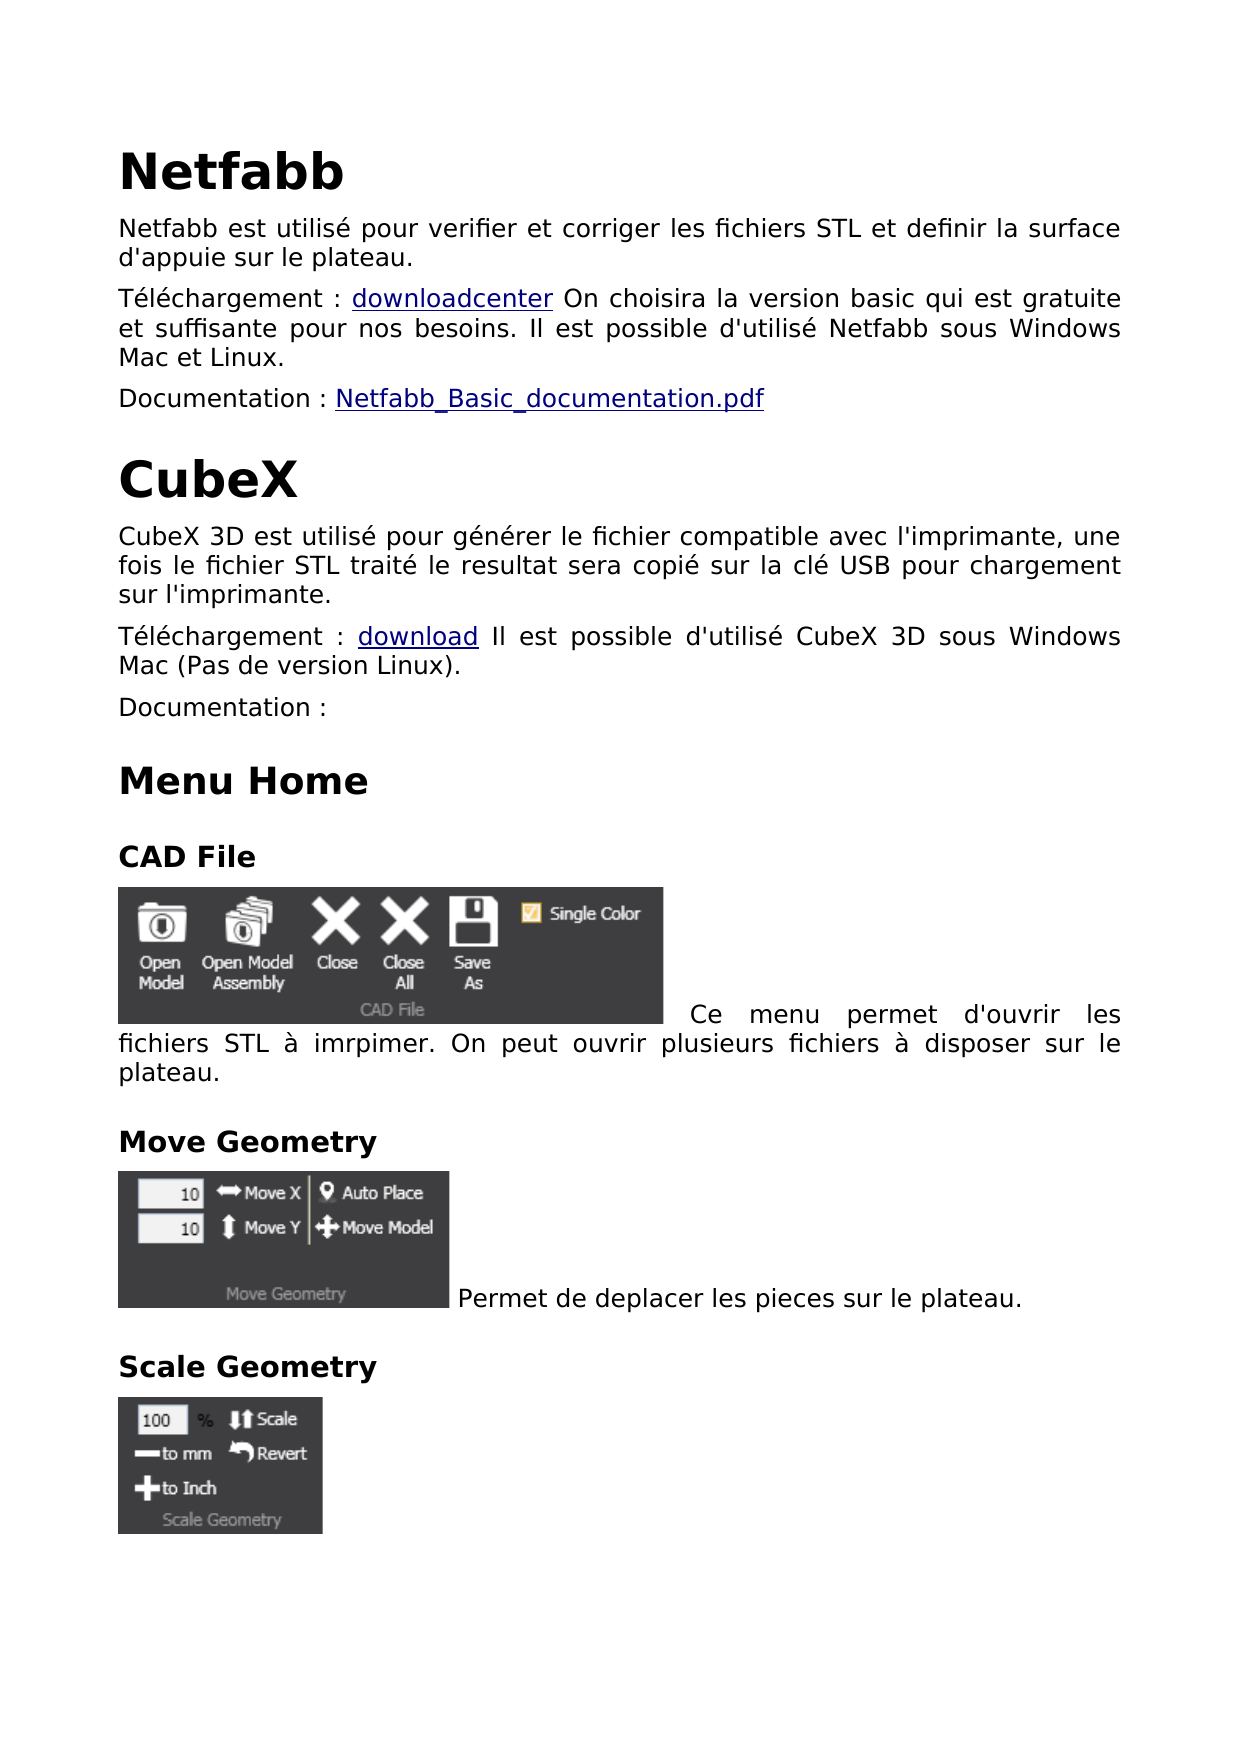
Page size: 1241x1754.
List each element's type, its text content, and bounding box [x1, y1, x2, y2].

text Documentation : Netfabb_Basic_documentation.pdf [118, 385, 1122, 414]
text Permet de deplacer les pieces sur le plateau. [118, 1171, 1122, 1313]
text Netfabb est utilisé pour verifier et corriger les fichiers STL et definir la surface d'appuie sur le plateau. [118, 214, 1122, 272]
subtitle CAD File [118, 841, 1122, 875]
text Documentation : [118, 693, 1122, 722]
picture [118, 1171, 450, 1308]
subtitle Move Geometry [118, 1125, 1122, 1159]
text Téléchargement : downloadcenter On choisira la version basic qui est gratuite et suffisante pour nos besoins. Il est possible d'utilisé Netfabb sous Windows Mac et Linux. [118, 285, 1122, 372]
text CubeX 3D est utilisé pour générer le fichier compatible avec l'imprimante, une fois le fichier STL traité le resultat sera copié sur la clé USB pour chargement sur l'imprimante. [118, 522, 1122, 609]
subtitle Menu Home [118, 759, 1122, 803]
text Téléchargement : download Il est possible d'utilisé CubeX 3D sous Windows Mac (Pas de version Linux). [118, 622, 1122, 680]
subtitle Netfabb [118, 143, 1122, 201]
picture [118, 1397, 323, 1534]
subtitle CubeX [118, 451, 1122, 509]
subtitle Scale Geometry [118, 1351, 1122, 1385]
picture [118, 887, 664, 1024]
text Ce menu permet d'ouvrir les fichiers STL à imrpimer. On peut ouvrir plusieurs fichiers à disposer sur le plateau. [118, 887, 1122, 1087]
